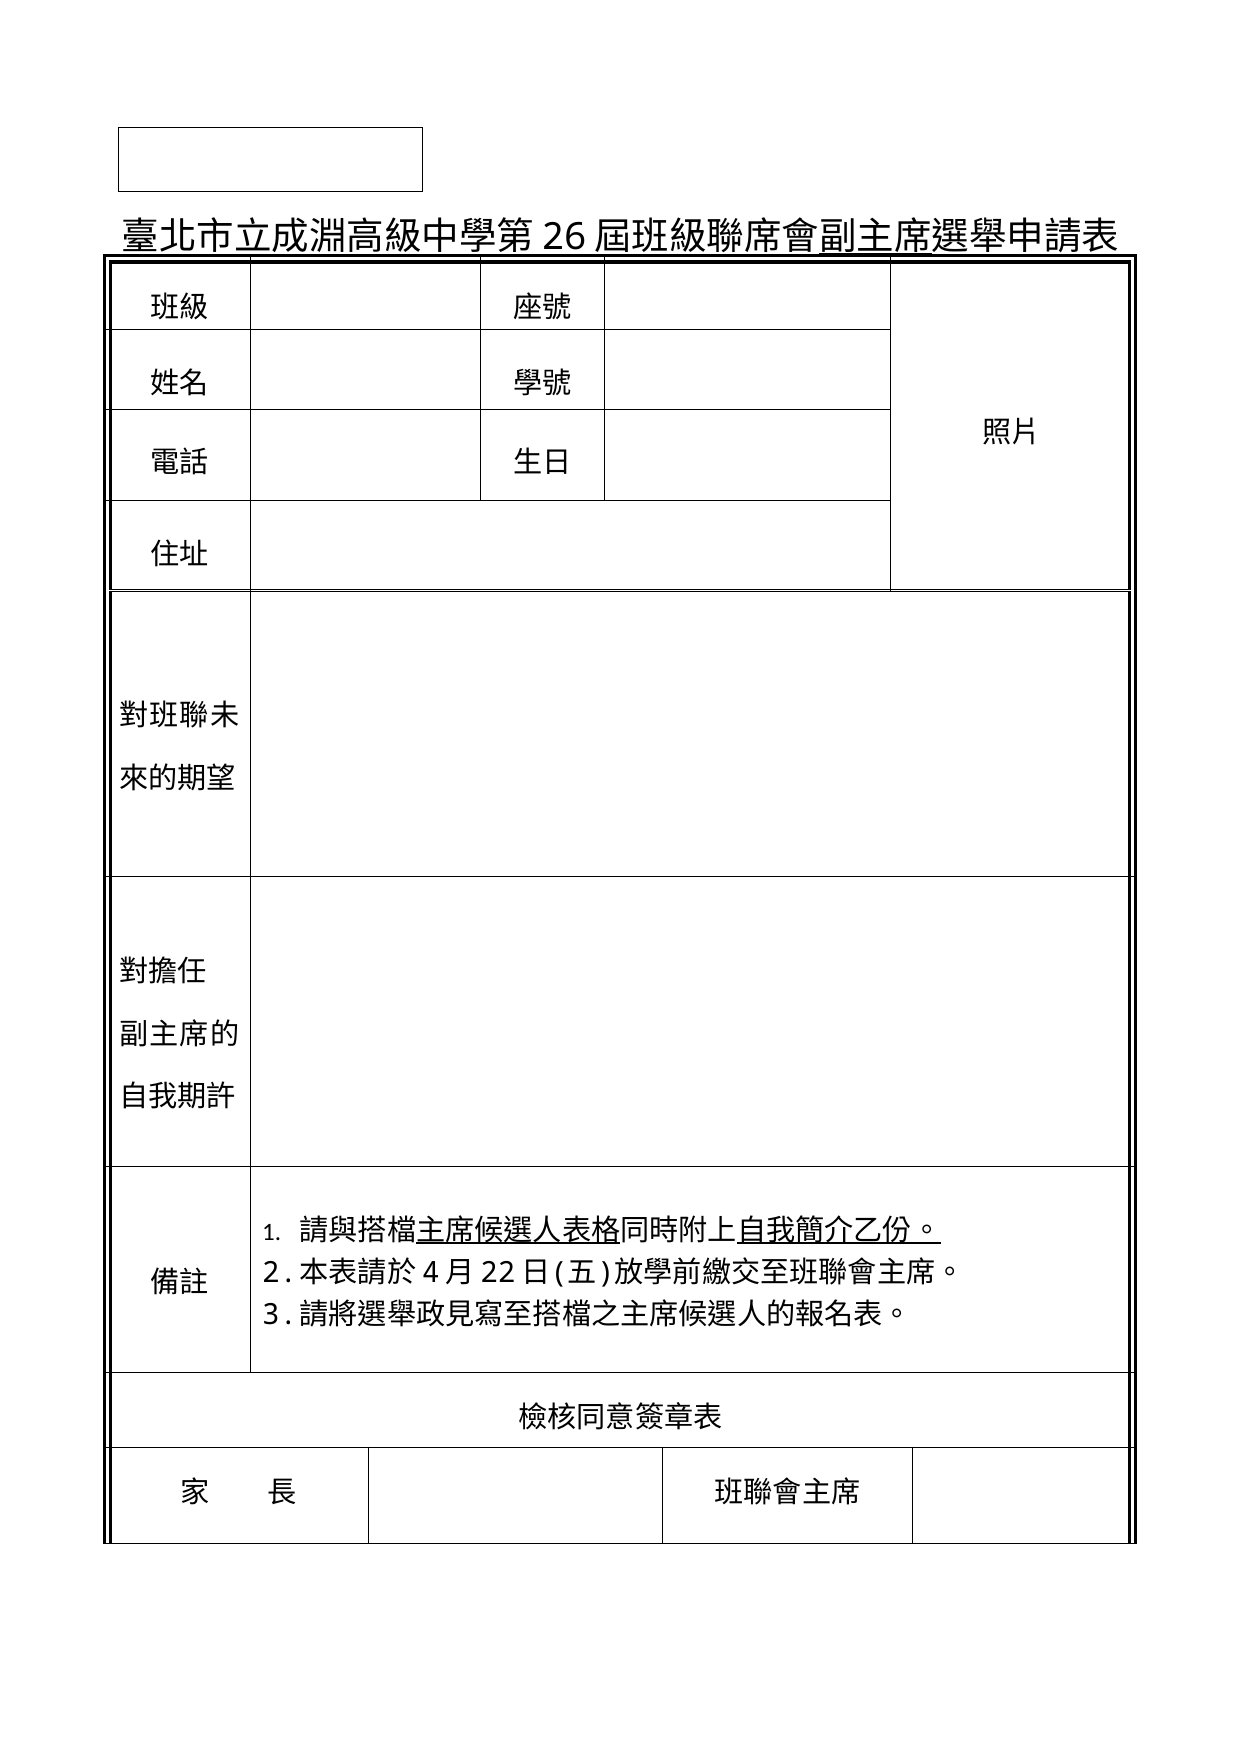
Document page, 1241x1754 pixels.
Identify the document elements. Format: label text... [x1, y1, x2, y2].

table_cell 家 長 [112, 1448, 368, 1543]
text 臺北市立成淵高級中學第26屆班級聯席會副主席選舉申請表 [118, 192, 1122, 254]
table_header [605, 264, 890, 329]
table_cell [251, 592, 1128, 876]
table_header [119, 128, 422, 191]
table_cell 電話 [112, 410, 250, 500]
table_cell [251, 330, 480, 409]
table_cell 對班聯未來的期望 [112, 592, 250, 876]
table_cell 備註 [112, 1167, 250, 1372]
table_cell [913, 1448, 1128, 1543]
table_cell [605, 330, 890, 409]
table_cell [251, 501, 890, 589]
table_header [251, 264, 480, 329]
table_cell 住址 [112, 501, 250, 589]
table_cell 對擔任 副主席的自我期許 [112, 877, 250, 1166]
table_cell 學號 [481, 330, 604, 409]
table_cell [369, 1448, 662, 1543]
table_cell 班聯會主席 [663, 1448, 912, 1543]
table_header 照片 [891, 257, 1133, 589]
table_cell 檢核同意簽章表 [112, 1373, 1128, 1447]
table_cell 姓名 [112, 330, 250, 409]
table_cell 生日 [481, 410, 604, 500]
table_cell 請與搭檔主席候選人表格同時附上自我簡介乙份。 本表請於4月22日(五)放學前繳交至班聯會主席。 請將選舉政見寫至搭檔之主席候選人的報名表。 [251, 1167, 1128, 1372]
table_cell [251, 877, 1128, 1166]
table_cell [251, 410, 480, 500]
table_header 班級 [108, 257, 250, 329]
table_cell [605, 410, 890, 500]
table_header 座號 [481, 264, 604, 329]
